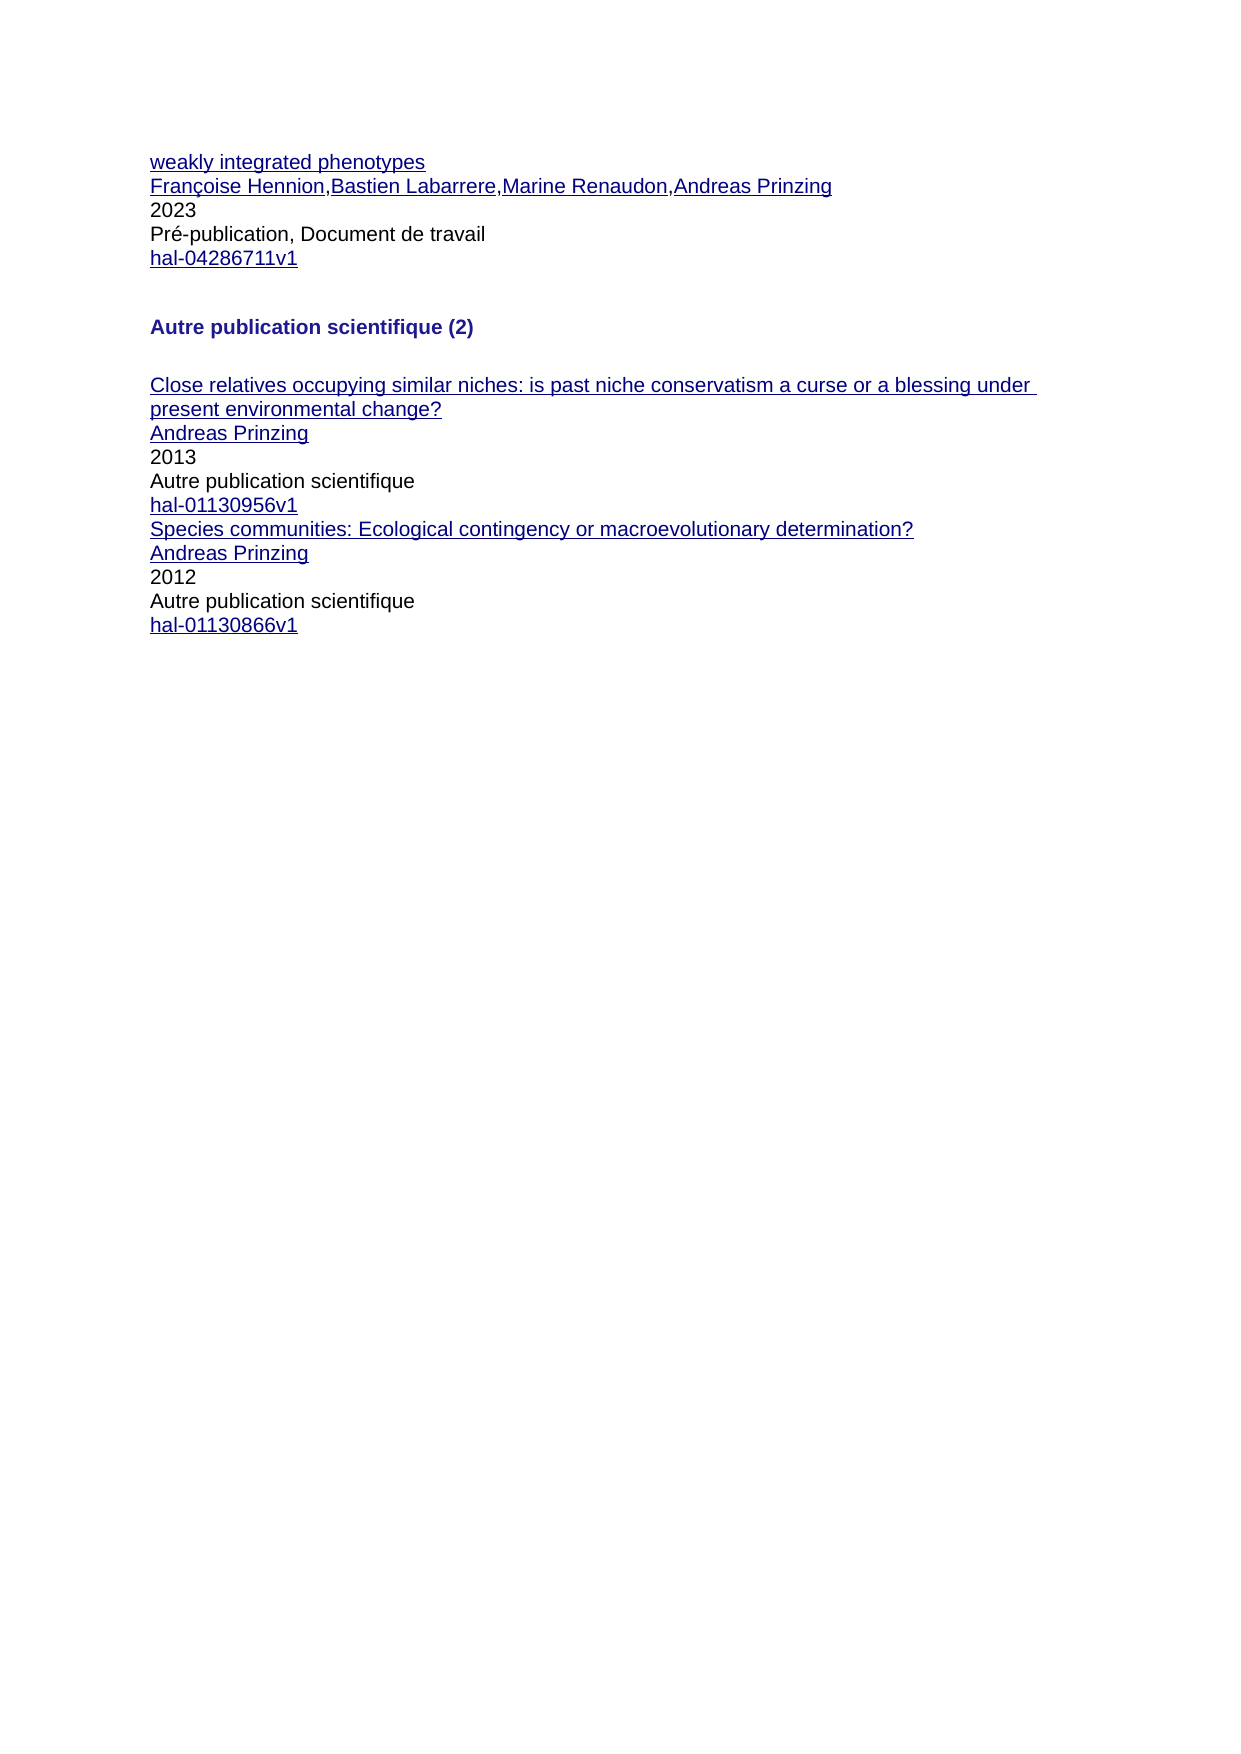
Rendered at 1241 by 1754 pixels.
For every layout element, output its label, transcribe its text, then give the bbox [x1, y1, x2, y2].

table_cell Species communities: Ecological contingency or macroevolutionary determination? Andreas Prinzing 2012 Autre publication scientifique hal-01130866v1 [150, 517, 1090, 636]
table_cell Plasticity in plant populations may be constrained by performance costs, complex environments and weakly integrated phenotypes Françoise Hennion,Bastien Labarrere,Marine Renaudon,Andreas Prinzing 2023 Pré-publication, Document de travail hal-04286711v1 [150, 150, 1090, 270]
subtitle Autre publication scientifique (2) [150, 314, 1090, 338]
table_header Close relatives occupying similar niches: is past niche conservatism a curse or a blessing under present environmental change? Andreas Prinzing 2013 Autre publication scientifique hal-01130956v1 [150, 373, 1090, 517]
